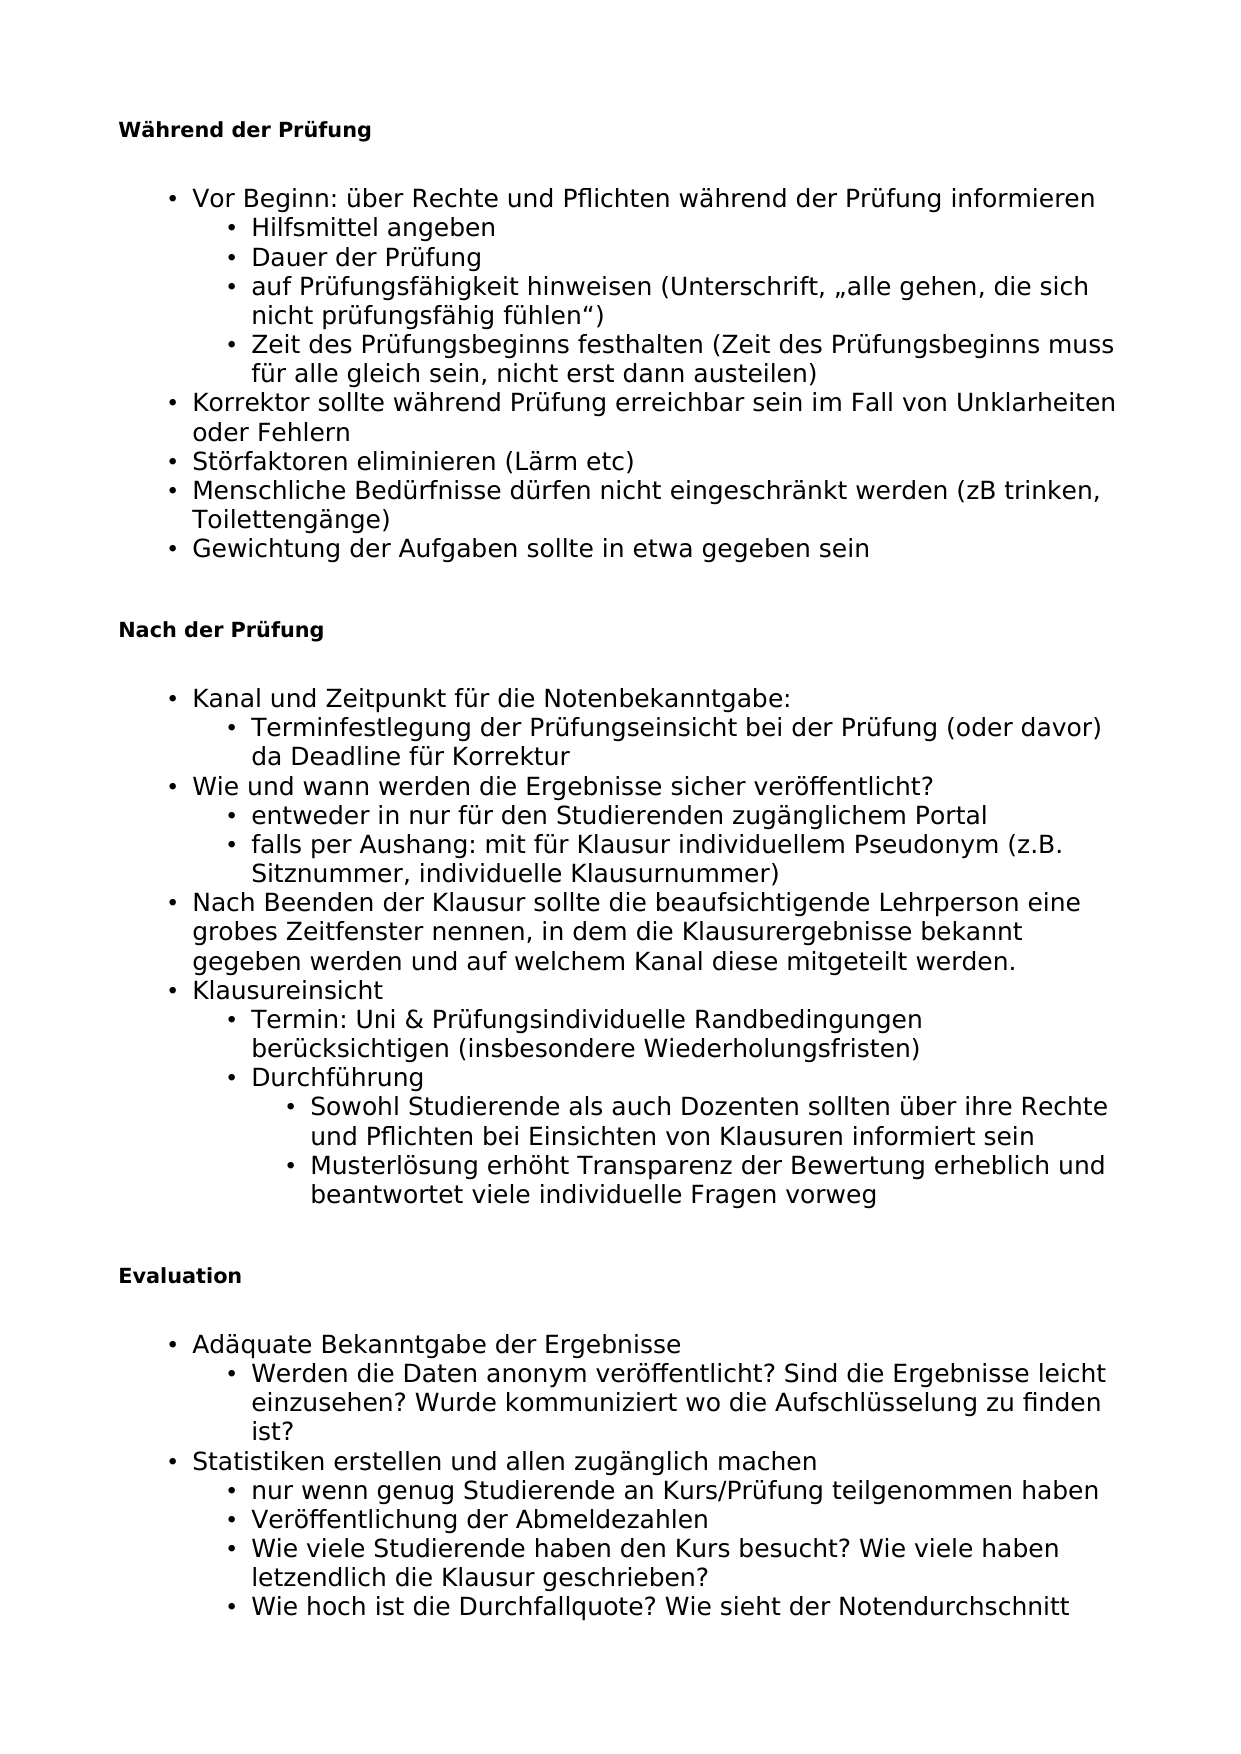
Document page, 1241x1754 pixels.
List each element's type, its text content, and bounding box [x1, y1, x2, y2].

list Klausureinsicht [177, 976, 1122, 1005]
subtitle Evaluation [118, 1264, 1122, 1288]
list entweder in nur für den Studierenden zugänglichem Portal [236, 801, 1122, 830]
list Gewichtung der Aufgaben sollte in etwa gegeben sein [177, 534, 1122, 563]
list Terminfestlegung der Prüfungseinsicht bei der Prüfung (oder davor) da Deadline für Korrektur [236, 713, 1122, 772]
list Adäquate Bekanntgabe der Ergebnisse [177, 1330, 1122, 1359]
list Durchführung [236, 1063, 1122, 1093]
list Wie viele Studierende haben den Kurs besucht? Wie viele haben letzendlich die Klausur geschrieben? [236, 1534, 1122, 1592]
list Korrektor sollte während Prüfung erreichbar sein im Fall von Unklarheiten oder Fehlern [177, 388, 1122, 447]
list Störfaktoren eliminieren (Lärm etc) [177, 447, 1122, 476]
list Veröffentlichung der Abmeldezahlen [236, 1505, 1122, 1534]
list nur wenn genug Studierende an Kurs/Prüfung teilgenommen haben [236, 1476, 1122, 1505]
subtitle Nach der Prüfung [118, 618, 1122, 642]
list auf Prüfungsfähigkeit hinweisen (Unterschrift, „alle gehen, die sich nicht prüfungsfähig fühlen“) [236, 272, 1122, 330]
list Wie hoch ist die Durchfallquote? Wie sieht der Notendurchschnitt [236, 1592, 1122, 1622]
list Hilfsmittel angeben [236, 213, 1122, 243]
list Musterlösung erhöht Transparenz der Bewertung erheblich und beantwortet viele individuelle Fragen vorweg [295, 1151, 1122, 1209]
list Sowohl Studierende als auch Dozenten sollten über ihre Rechte und Pflichten bei Einsichten von Klausuren informiert sein [295, 1093, 1122, 1151]
list Kanal und Zeitpunkt für die Notenbekanntgabe: [177, 684, 1122, 713]
list Wie und wann werden die Ergebnisse sicher veröffentlicht? [177, 772, 1122, 801]
list Vor Beginn: über Rechte und Pflichten während der Prüfung informieren [177, 184, 1122, 213]
list falls per Aushang: mit für Klausur individuellem Pseudonym (z.B. Sitznummer, individuelle Klausurnummer) [236, 830, 1122, 888]
list Statistiken erstellen und allen zugänglich machen [177, 1447, 1122, 1476]
list Menschliche Bedürfnisse dürfen nicht eingeschränkt werden (zB trinken, Toilettengänge) [177, 476, 1122, 534]
list Dauer der Prüfung [236, 243, 1122, 272]
list Nach Beenden der Klausur sollte die beaufsichtigende Lehrperson eine grobes Zeitfenster nennen, in dem die Klausurergebnisse bekannt gegeben werden und auf welchem Kanal diese mitgeteilt werden. [177, 888, 1122, 976]
subtitle Während der Prüfung [118, 118, 1122, 142]
list Termin: Uni & Prüfungsindividuelle Randbedingungen berücksichtigen (insbesondere Wiederholungsfristen) [236, 1005, 1122, 1063]
list Werden die Daten anonym veröffentlicht? Sind die Ergebnisse leicht einzusehen? Wurde kommuniziert wo die Aufschlüsselung zu finden ist? [236, 1359, 1122, 1447]
list Zeit des Prüfungsbeginns festhalten (Zeit des Prüfungsbeginns muss für alle gleich sein, nicht erst dann austeilen) [236, 330, 1122, 388]
